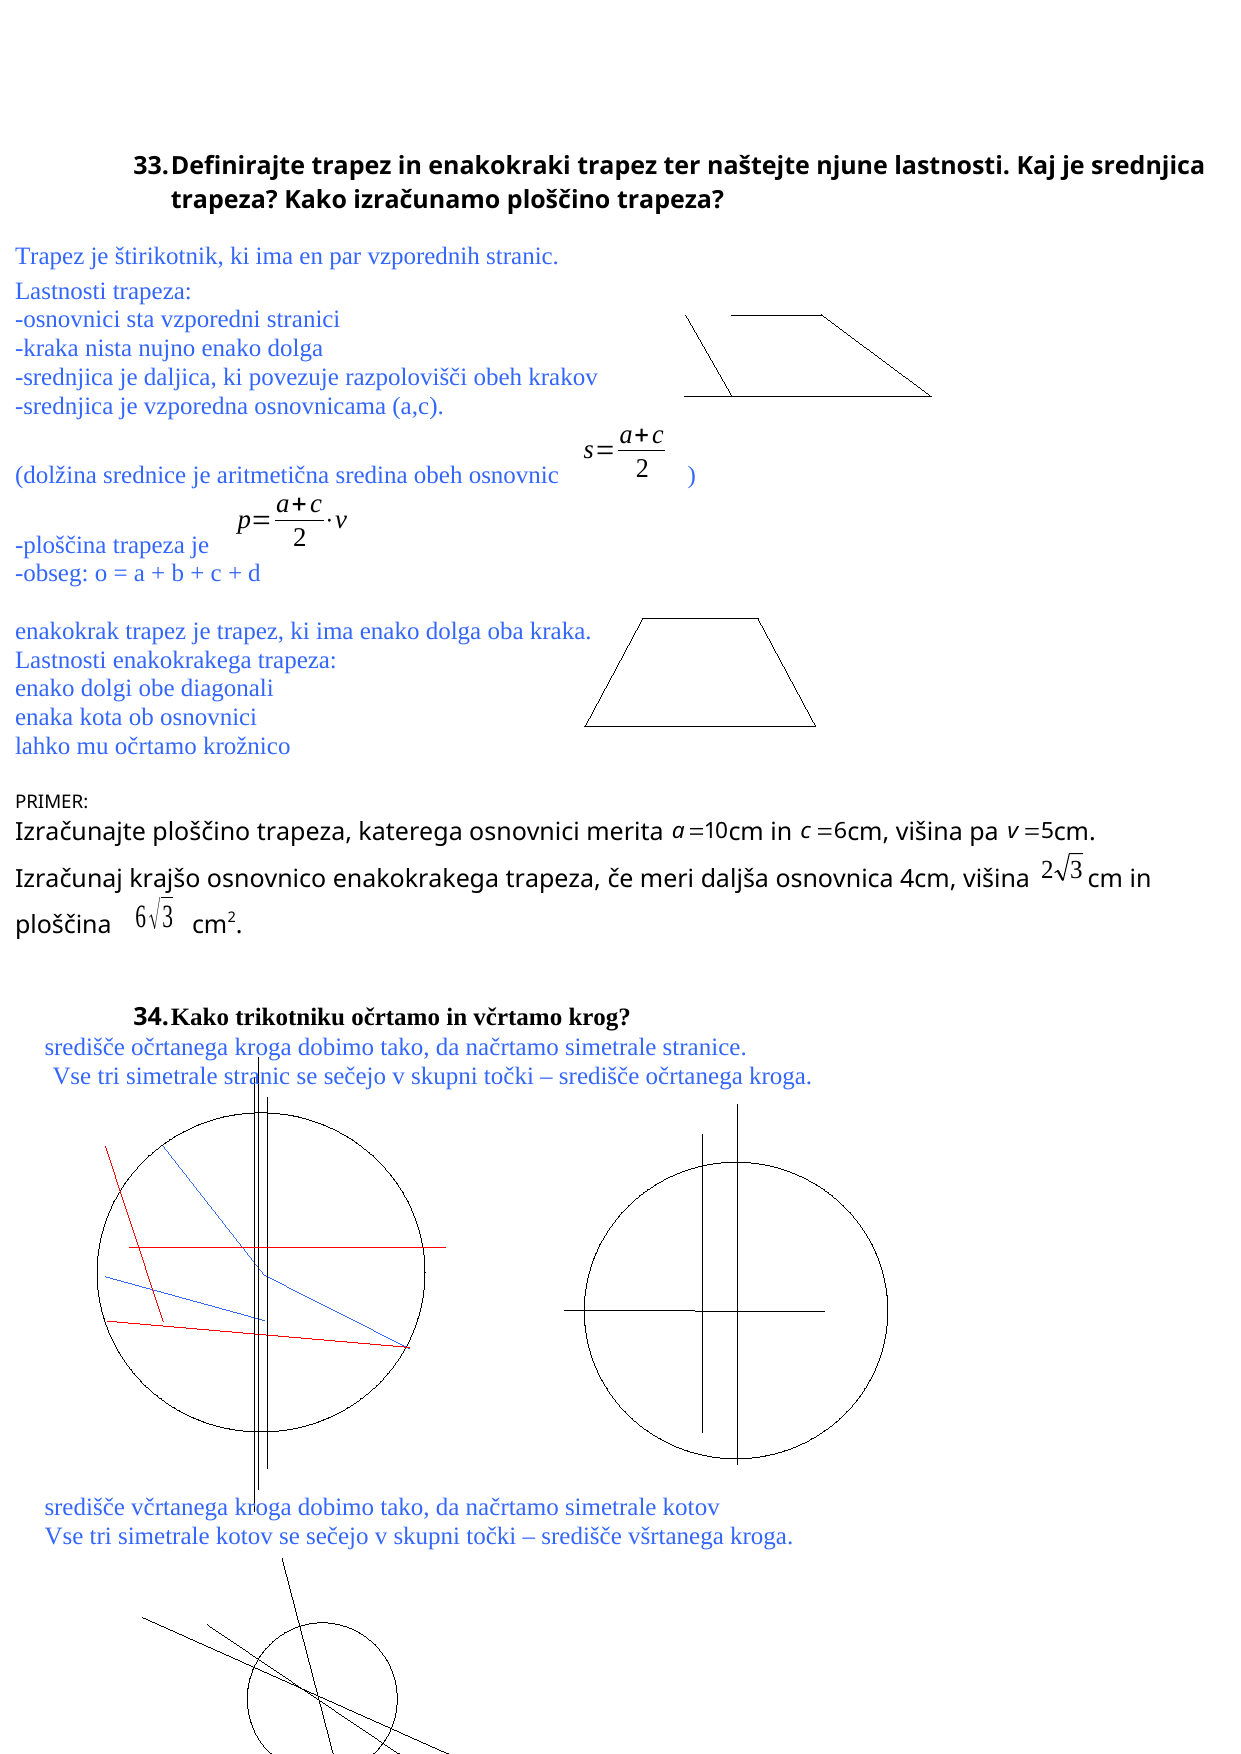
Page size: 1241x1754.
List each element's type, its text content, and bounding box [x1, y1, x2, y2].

text Vse tri simetrale stranic se sečejo v skupni točki – središče očrtanega kroga. [44, 1061, 1240, 1090]
text Vse tri simetrale kotov se sečejo v skupni točki – središče všrtanega kroga. [15, 1521, 1240, 1550]
list Kako trikotniku očrtamo in včrtamo krog? [133, 998, 1240, 1032]
text PRIMER: [15, 788, 1226, 814]
text [773, 645, 1226, 673]
text enaka kota ob osnovnici [15, 702, 1240, 731]
text -osnovnici sta vzporedni stranici [15, 304, 1240, 333]
text središče očrtanega kroga dobimo tako, da načrtamo simetrale stranice. [44, 1032, 1240, 1061]
text Lastnosti enakokrakega trapeza: [15, 645, 627, 673]
text enako dolgi obe diagonali [15, 673, 613, 702]
subtitle Trapez je štirikotnik, ki ima en par vzporednih stranic. [15, 241, 1226, 269]
text -srednjica je daljica, ki povezuje razpolovišči obeh krakov [15, 362, 1240, 391]
text -kraka nista nujno enako dolga [15, 333, 1240, 362]
text -ploščina trapeza je [15, 489, 1240, 558]
text središče včrtanega kroga dobimo tako, da načrtamo simetrale kotov [44, 1492, 1240, 1521]
text Izračunaj krajšo osnovnico enakokrakega trapeza, če meri daljša osnovnica 4cm, višina cm in ploščina cm2. [15, 848, 1226, 941]
text (dolžina srednice je aritmetična sredina obeh osnovnic ) [15, 419, 1240, 489]
text Lastnosti trapeza: [15, 276, 1226, 304]
text Izračunajte ploščino trapeza, katerega osnovnici merita cm in cm, višina pa cm. [15, 814, 1226, 848]
text -obseg: o = a + b + c + d [15, 558, 1226, 587]
text lahko mu očrtamo krožnico [15, 731, 1240, 760]
text [788, 673, 1240, 702]
text enakokrak trapez je trapez, ki ima enako dolga oba kraka. [15, 616, 1240, 645]
text -srednjica je vzporedna osnovnicama (a,c). [15, 391, 1240, 419]
list Definirajte trapez in enakokraki trapez ter naštejte njune lastnosti. Kaj je srednjica trapeza? Kako izračunamo ploščino trapeza? [133, 148, 1226, 216]
